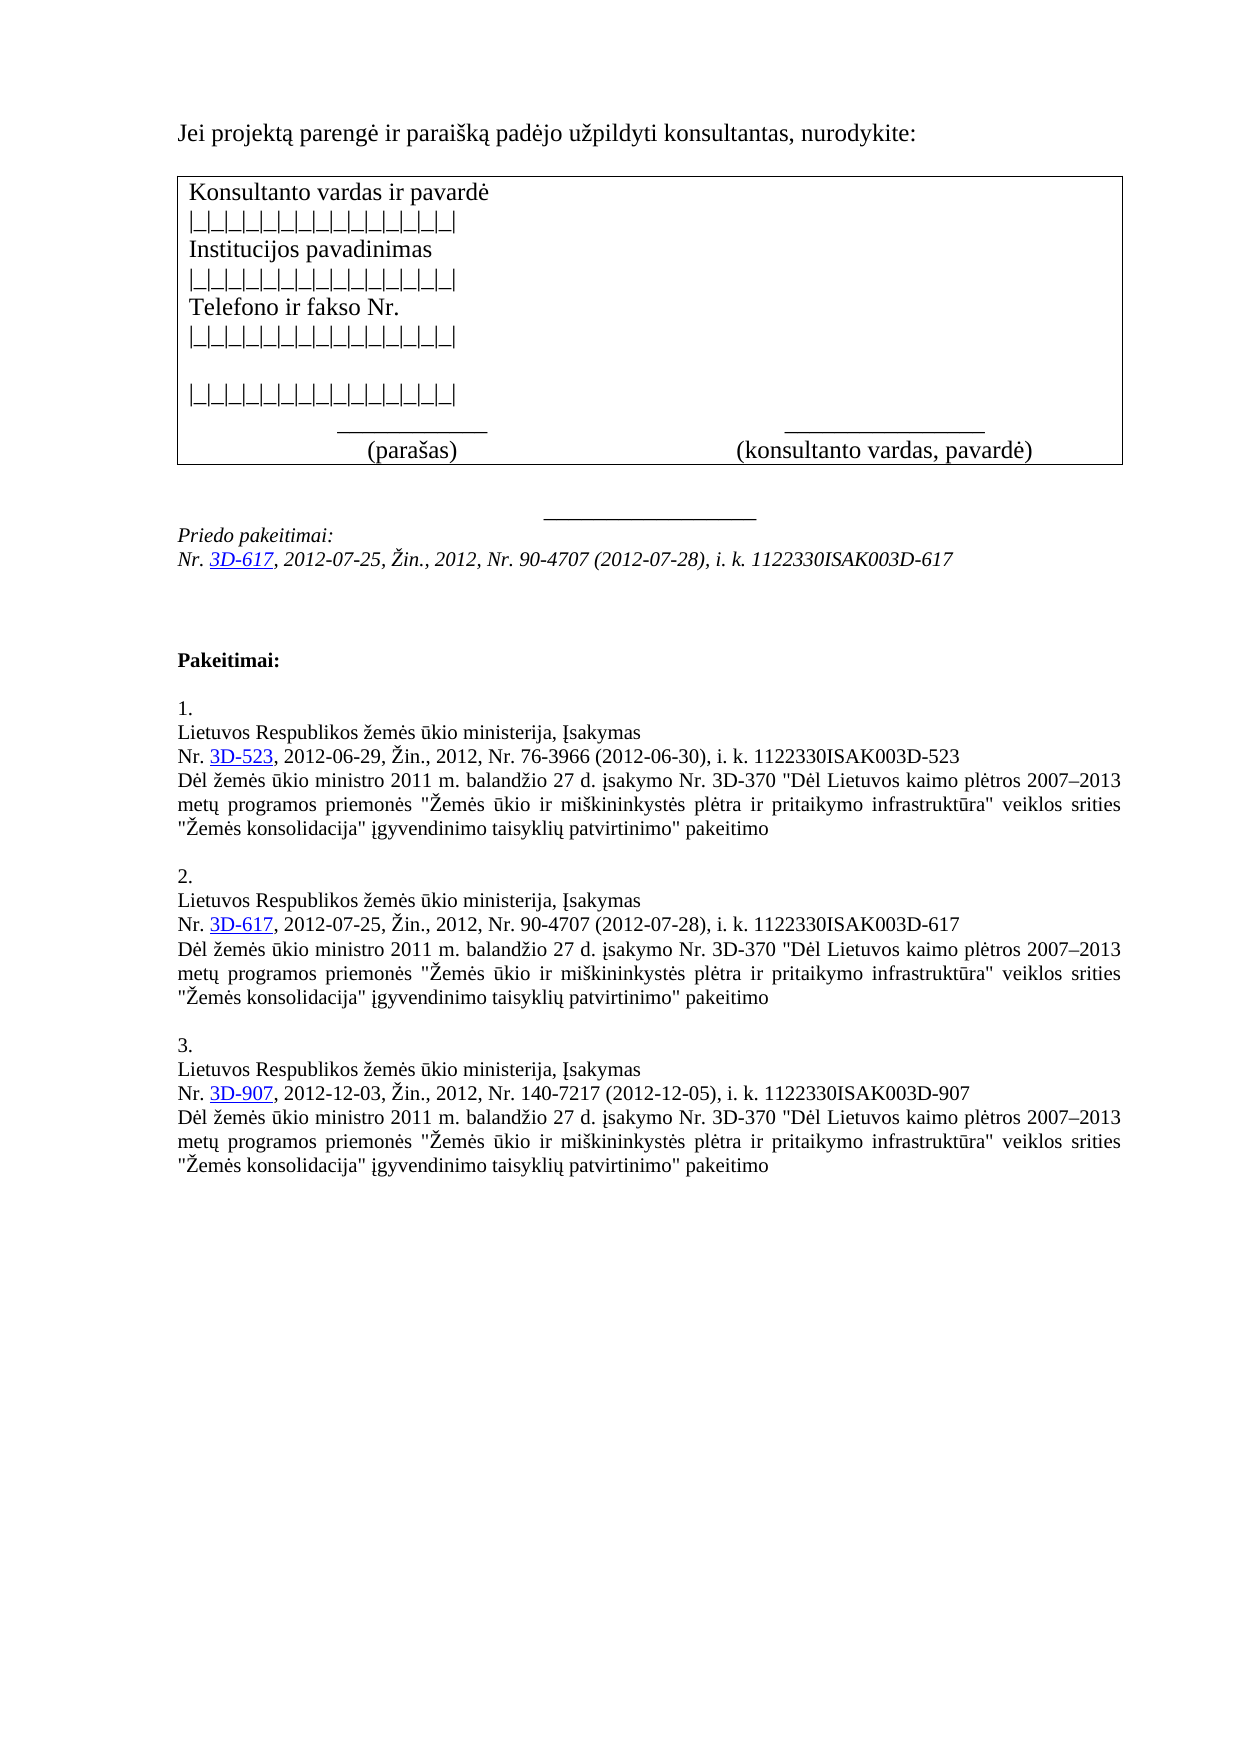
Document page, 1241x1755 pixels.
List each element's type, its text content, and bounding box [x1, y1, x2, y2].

text Dėl žemės ūkio ministro 2011 m. balandžio 27 d. įsakymo Nr. 3D-370 "Dėl Lietuvos kaimo plėtros 2007–2013 metų programos priemonės "Žemės ūkio ir miškininkystės plėtra ir pritaikymo infrastruktūra" veiklos srities "Žemės konsolidacija" įgyvendinimo taisyklių patvirtinimo" pakeitimo [177, 936, 1122, 1009]
text Nr. 3D-907, 2012-12-03, Žin., 2012, Nr. 140-7217 (2012-12-05), i. k. 1122330ISAK003D-907 [177, 1081, 1122, 1105]
table_cell ____________ (parašas) [178, 407, 647, 464]
table_cell Telefono ir fakso Nr. |_|_|_|_|_|_|_|_|_|_|_|_|_|_|_| |_|_|_|_|_|_|_|_|_|_|_|_|_|_|_| [178, 292, 1122, 407]
text Pakeitimai: [177, 648, 1122, 672]
text _________________ [177, 494, 1122, 523]
text Priedo pakeitimai: [177, 523, 1122, 547]
table_cell ________________ (konsultanto vardas, pavardė) [647, 407, 1122, 464]
text 3. [177, 1033, 1122, 1057]
text Dėl žemės ūkio ministro 2011 m. balandžio 27 d. įsakymo Nr. 3D-370 "Dėl Lietuvos kaimo plėtros 2007–2013 metų programos priemonės "Žemės ūkio ir miškininkystės plėtra ir pritaikymo infrastruktūra" veiklos srities "Žemės konsolidacija" įgyvendinimo taisyklių patvirtinimo" pakeitimo [177, 768, 1122, 840]
table_header Konsultanto vardas ir pavardė |_|_|_|_|_|_|_|_|_|_|_|_|_|_|_| [178, 177, 1122, 234]
text Lietuvos Respublikos žemės ūkio ministerija, Įsakymas [177, 1057, 1122, 1081]
text 1. [177, 696, 1122, 720]
text Lietuvos Respublikos žemės ūkio ministerija, Įsakymas [177, 720, 1122, 744]
text Nr. 3D-617, 2012-07-25, Žin., 2012, Nr. 90-4707 (2012-07-28), i. k. 1122330ISAK003D-617 [177, 547, 1122, 571]
table_cell Institucijos pavadinimas |_|_|_|_|_|_|_|_|_|_|_|_|_|_|_| [178, 234, 1122, 292]
text Dėl žemės ūkio ministro 2011 m. balandžio 27 d. įsakymo Nr. 3D-370 "Dėl Lietuvos kaimo plėtros 2007–2013 metų programos priemonės "Žemės ūkio ir miškininkystės plėtra ir pritaikymo infrastruktūra" veiklos srities "Žemės konsolidacija" įgyvendinimo taisyklių patvirtinimo" pakeitimo [177, 1105, 1122, 1177]
text 2. [177, 864, 1122, 888]
text Nr. 3D-523, 2012-06-29, Žin., 2012, Nr. 76-3966 (2012-06-30), i. k. 1122330ISAK003D-523 [177, 744, 1122, 768]
text Jei projektą parengė ir paraišką padėjo užpildyti konsultantas, nurodykite: [177, 118, 1122, 147]
text Nr. 3D-617, 2012-07-25, Žin., 2012, Nr. 90-4707 (2012-07-28), i. k. 1122330ISAK003D-617 [177, 912, 1122, 936]
text Lietuvos Respublikos žemės ūkio ministerija, Įsakymas [177, 888, 1122, 912]
